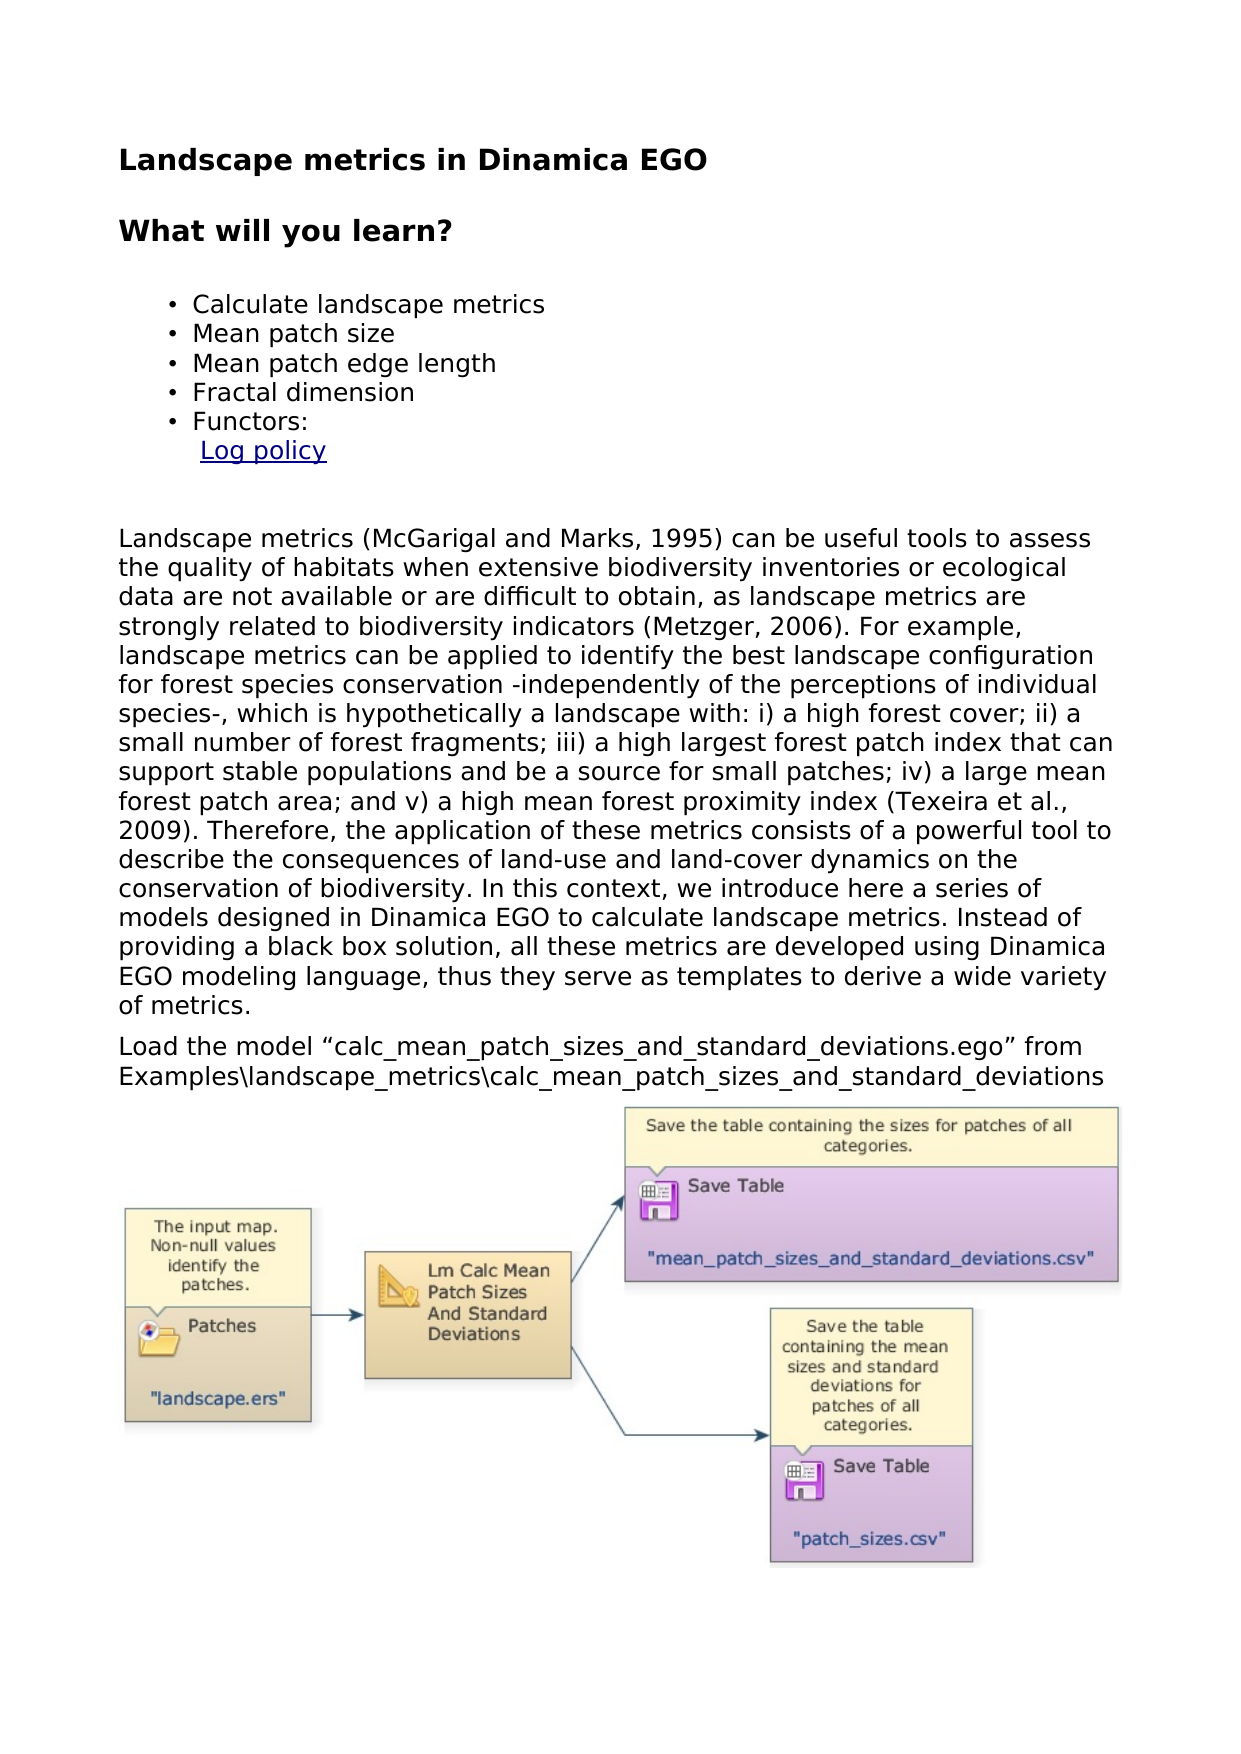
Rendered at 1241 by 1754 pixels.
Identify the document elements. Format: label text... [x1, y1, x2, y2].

text Load the model “calc_mean_patch_sizes_and_standard_deviations.ego” from Examples\landscape_metrics\calc_mean_patch_sizes_and_standard_deviations [118, 1032, 1122, 1091]
list Mean patch size [177, 320, 1122, 349]
text Landscape metrics (McGarigal and Marks, 1995) can be useful tools to assess the quality of habitats when extensive biodiversity inventories or ecological data are not available or are difficult to obtain, as landscape metrics are strongly related to biodiversity indicators (Metzger, 2006). For example, landscape metrics can be applied to identify the best landscape configuration for forest species conservation -independently of the perceptions of individual species-, which is hypothetically a landscape with: i) a high forest cover; ii) a small number of forest fragments; iii) a high largest forest patch index that can support stable populations and be a source for small patches; iv) a large mean forest patch area; and v) a high mean forest proximity index (Texeira et al., 2009). Therefore, the application of these metrics consists of a powerful tool to describe the consequences of land-use and land-cover dynamics on the conservation of biodiversity. In this context, we introduce here a series of models designed in Dinamica EGO to calculate landscape metrics. Instead of providing a black box solution, all these metrics are developed using Dinamica EGO modeling language, thus they serve as templates to derive a wide variety of metrics. [118, 524, 1122, 1020]
list Calculate landscape metrics [177, 291, 1122, 320]
picture [118, 1103, 1123, 1568]
list Functors: Log policy [177, 407, 1122, 495]
list Fractal dimension [177, 378, 1122, 407]
subtitle Landscape metrics in Dinamica EGO [118, 143, 1122, 177]
list Mean patch edge length [177, 349, 1122, 378]
subtitle What will you learn? [118, 214, 1122, 248]
